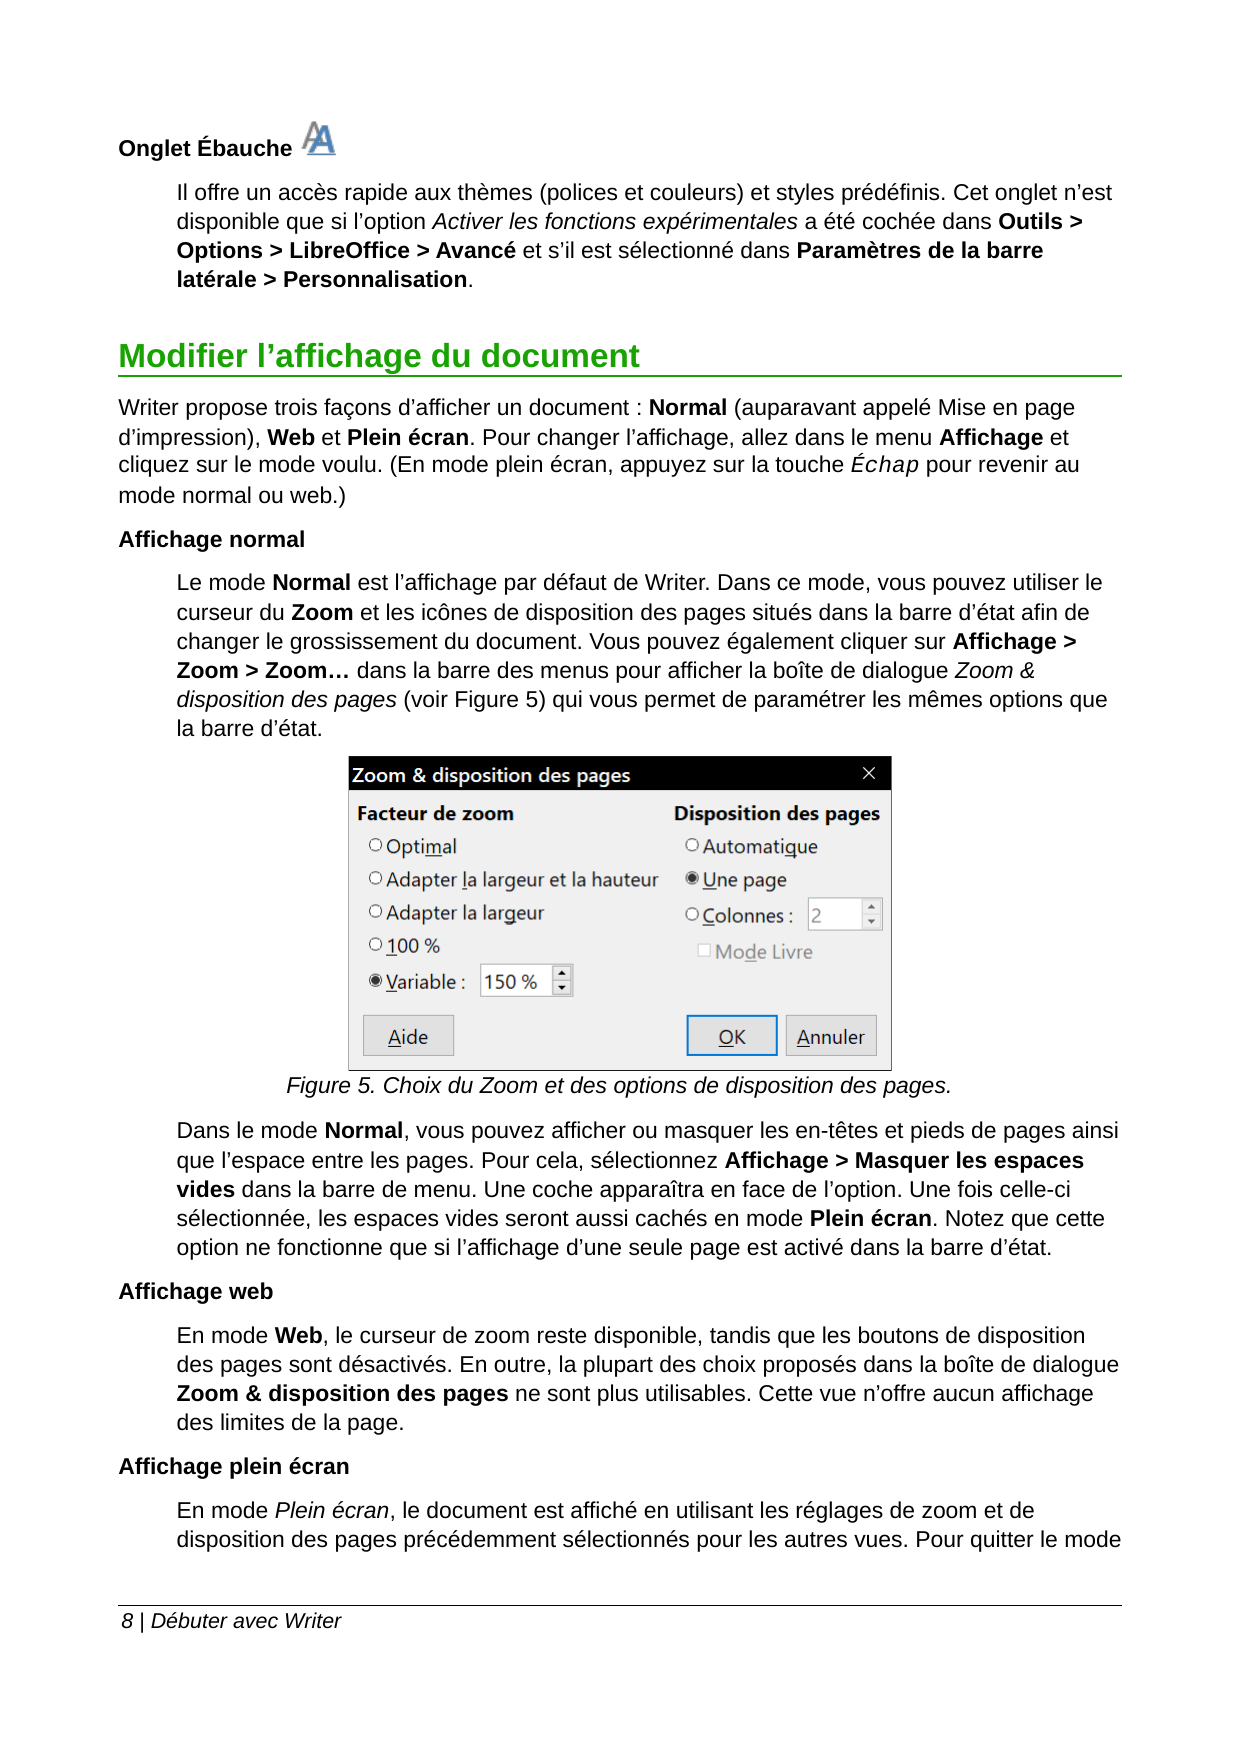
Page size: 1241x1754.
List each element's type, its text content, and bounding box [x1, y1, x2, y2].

text En mode Plein écran, le document est affiché en utilisant les réglages de zoom et de disposition des pages précédemment sélectionnés pour les autres vues. Pour quitter le mode [176, 1494, 1122, 1552]
text En mode Web, le curseur de zoom reste disponible, tandis que les boutons de disposition des pages sont désactivés. En outre, la plupart des choix proposés dans la boîte de dialogue Zoom & disposition des pages ne sont plus utilisables. Cette vue n’offre aucun affichage des limites de la page. [176, 1319, 1122, 1435]
text Dans le mode Normal, vous pouvez afficher ou masquer les en-têtes et pieds de pages ainsi que l’espace entre les pages. Pour cela, sélectionnez Affichage > Masquer les espaces vides dans la barre de menu. Une coche apparaîtra en face de l’option. Une fois celle-ci sélectionnée, les espaces vides seront aussi cachés en mode Plein écran. Notez que cette option ne fonctionne que si l’affichage d’une seule page est activé dans la barre d’état. [176, 1114, 1122, 1260]
text Affichage web [118, 1275, 1122, 1304]
text Il offre un accès rapide aux thèmes (polices et couleurs) et styles prédéfinis. Cet onglet n’est disponible que si l’option Activer les fonctions expérimentales a été cochée dans Outils > Options > LibreOffice > Avancé et s’il est sélectionné dans Paramètres de la barre latérale > Personnalisation. [176, 176, 1122, 293]
text Affichage normal [118, 523, 1122, 552]
picture [348, 756, 892, 1071]
picture [298, 118, 340, 159]
text Figure 5. Choix du Zoom et des options de disposition des pages. [118, 1070, 1122, 1100]
text Le mode Normal est l’affichage par défaut de Writer. Dans ce mode, vous pouvez utiliser le curseur du Zoom et les icônes de disposition des pages situés dans la barre d’état afin de changer le grossissement du document. Vous pouvez également cliquer sur Affichage > Zoom > Zoom… dans la barre des menus pour afficher la boîte de dialogue Zoom & disposition des pages (voir Figure 5) qui vous permet de paramétrer les mêmes options que la barre d’état. [176, 567, 1122, 742]
text Affichage plein écran [118, 1450, 1122, 1479]
text Onglet Ébauche [118, 118, 1122, 161]
subtitle Modifier l’affichage du document [118, 336, 1122, 375]
text Writer propose trois façons d’afficher un document : Normal (auparavant appelé Mise en page d’impression), Web et Plein écran. Pour changer l’affichage, allez dans le menu Affichage et cliquez sur le mode voulu. (En mode plein écran, appuyez sur la touche Échap pour revenir au mode normal ou web.) [118, 392, 1122, 508]
